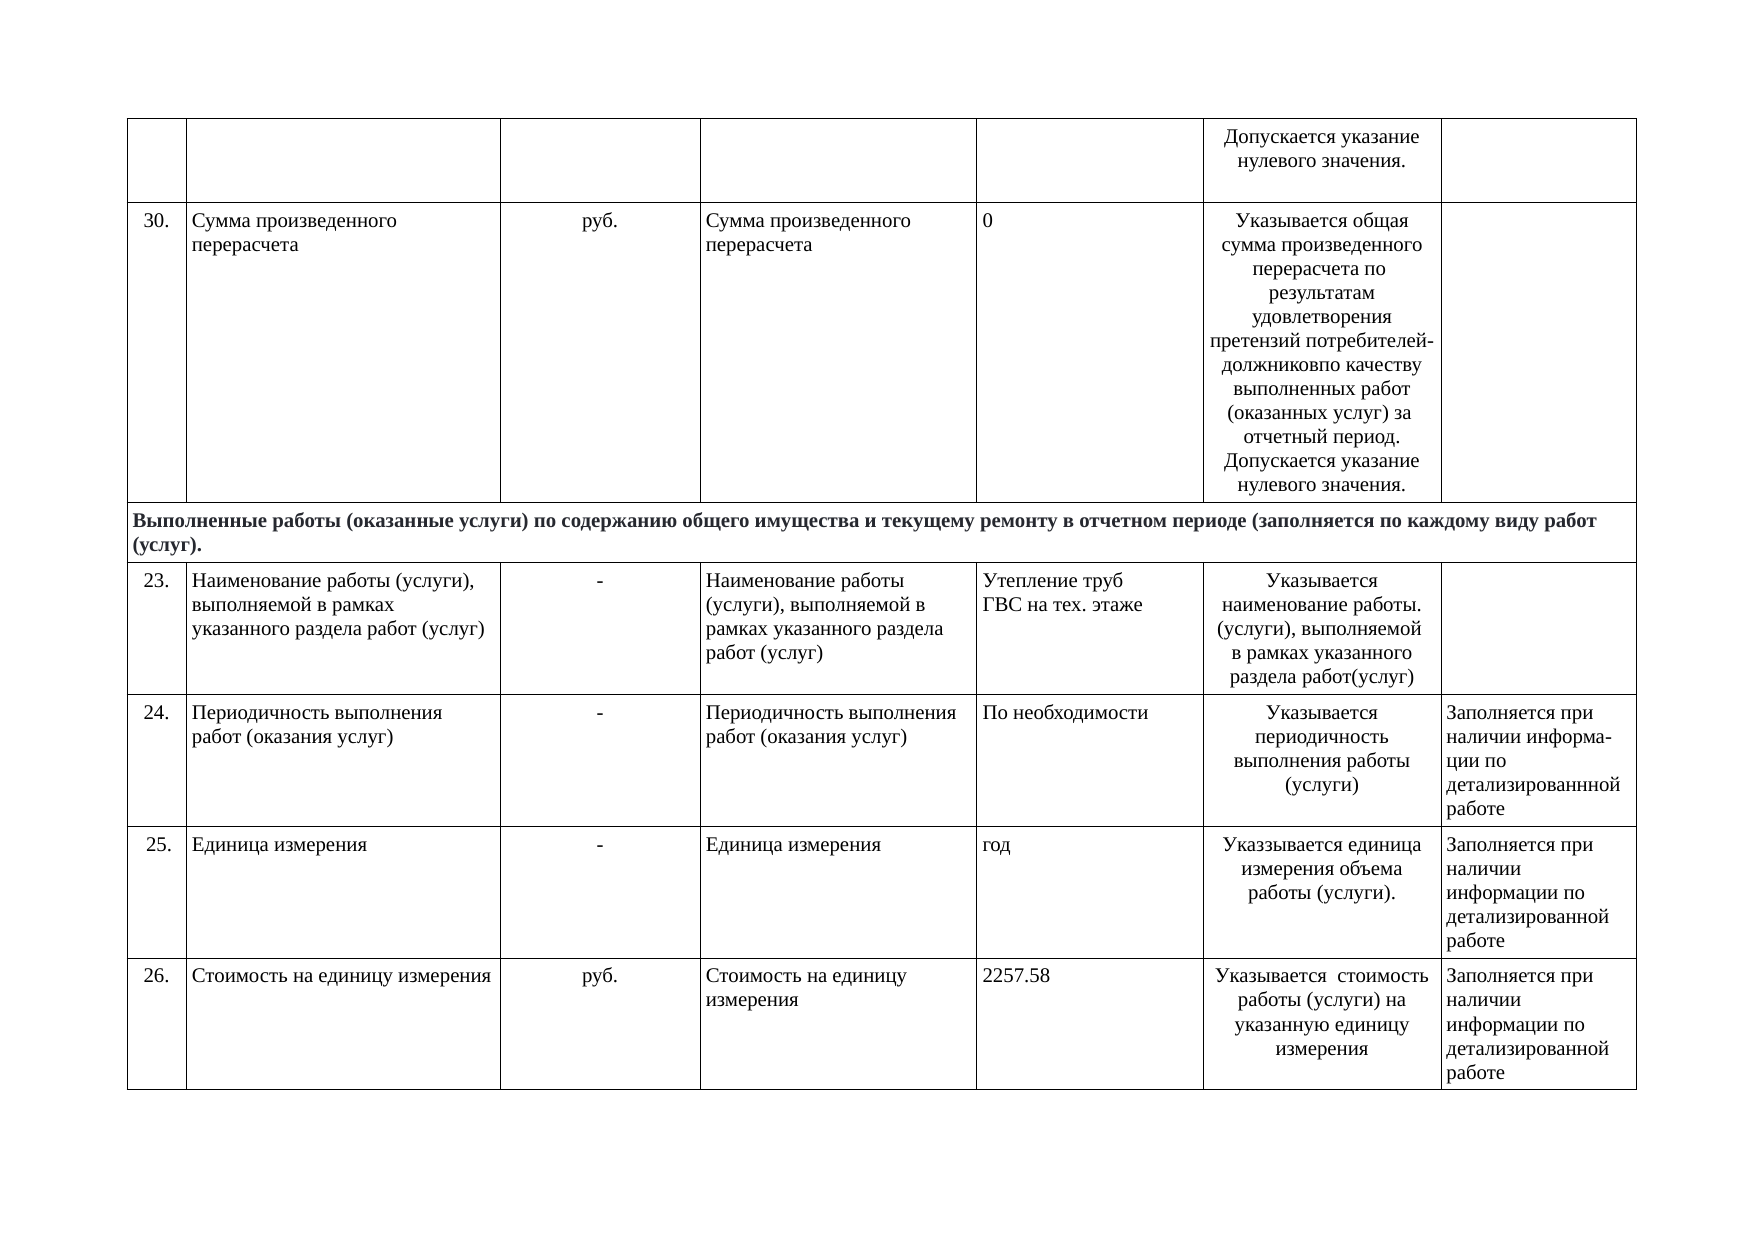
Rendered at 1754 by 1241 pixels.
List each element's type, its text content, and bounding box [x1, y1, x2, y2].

table_cell Указывается общая сумма произведенного перерасчета по результатам удовлетворения претензий потребителей-должниковпо качеству выполненных работ (оказанных услуг) за отчетный период. Допускается указание нулевого значения. [1204, 203, 1441, 502]
table_cell [1442, 563, 1636, 694]
table_cell Единица измерения [187, 827, 500, 957]
table_cell [977, 119, 1203, 202]
table_cell Единица измерения [701, 827, 976, 957]
table_cell Сумма произведенного перерасчета [701, 203, 976, 502]
table_cell 26. [128, 959, 186, 1089]
table_cell Стоимость на единицу измерения [701, 959, 976, 1089]
table_cell Утепление труб ГВС на тех. этаже [977, 563, 1203, 694]
table_cell 25. [128, 827, 186, 957]
table_cell 24. [128, 695, 186, 826]
table_cell руб. [501, 203, 700, 502]
table_cell Выполненные работы (оказанные услуги) по содержанию общего имущества и текущему ремонту в отчетном периоде (заполняется по каждому виду работ (услуг). [128, 503, 1636, 562]
table_cell Указывается наименование работы. (услуги), выполняемой в рамках указанного раздела работ(услуг) [1204, 563, 1441, 694]
table_cell - [501, 827, 700, 957]
table_cell - [501, 563, 700, 694]
table_cell Периодичность выполнения работ (оказания услуг) [187, 695, 500, 826]
table_cell Наименование работы (услуги), выполняемой в рамках указанного раздела работ (услуг) [701, 563, 976, 694]
table_cell Допускается указание нулевого значения. [1204, 119, 1441, 202]
table_cell [187, 119, 500, 202]
table_cell Периодичность выполнения работ (оказания услуг) [701, 695, 976, 826]
table_cell Заполняется при наличии информа- ции по детализированнной работе [1442, 695, 1636, 826]
table_cell Стоимость на единицу измерения [187, 959, 500, 1089]
table_cell Сумма произведенного перерасчета [187, 203, 500, 502]
table_cell Указывается стоимость работы (услуги) на указанную единицу измерения [1204, 959, 1441, 1089]
table_cell [128, 119, 186, 202]
table_cell год [977, 827, 1203, 957]
table_cell Заполняется при наличии информации по детализированной работе [1442, 959, 1636, 1089]
table_cell Заполняется при наличии информации по детализированной работе [1442, 827, 1636, 957]
table_cell руб. [501, 959, 700, 1089]
table_cell [701, 119, 976, 202]
table_cell 23. [128, 563, 186, 694]
table_cell Наименование работы (услуги), выполняемой в рамках указанного раздела работ (услуг) [187, 563, 500, 694]
table_cell 0 [977, 203, 1203, 502]
table_cell - [501, 695, 700, 826]
table_cell [1442, 119, 1636, 202]
table_cell 30. [128, 203, 186, 502]
table_cell [501, 119, 700, 202]
table_cell Указзывается единица измерения объема работы (услуги). [1204, 827, 1441, 957]
table_cell 2257,58 [977, 959, 1203, 1089]
table_cell Указывается периодичность выполнения работы (услуги) [1204, 695, 1441, 826]
table_cell [1442, 203, 1636, 502]
table_cell По необходимости [977, 695, 1203, 826]
